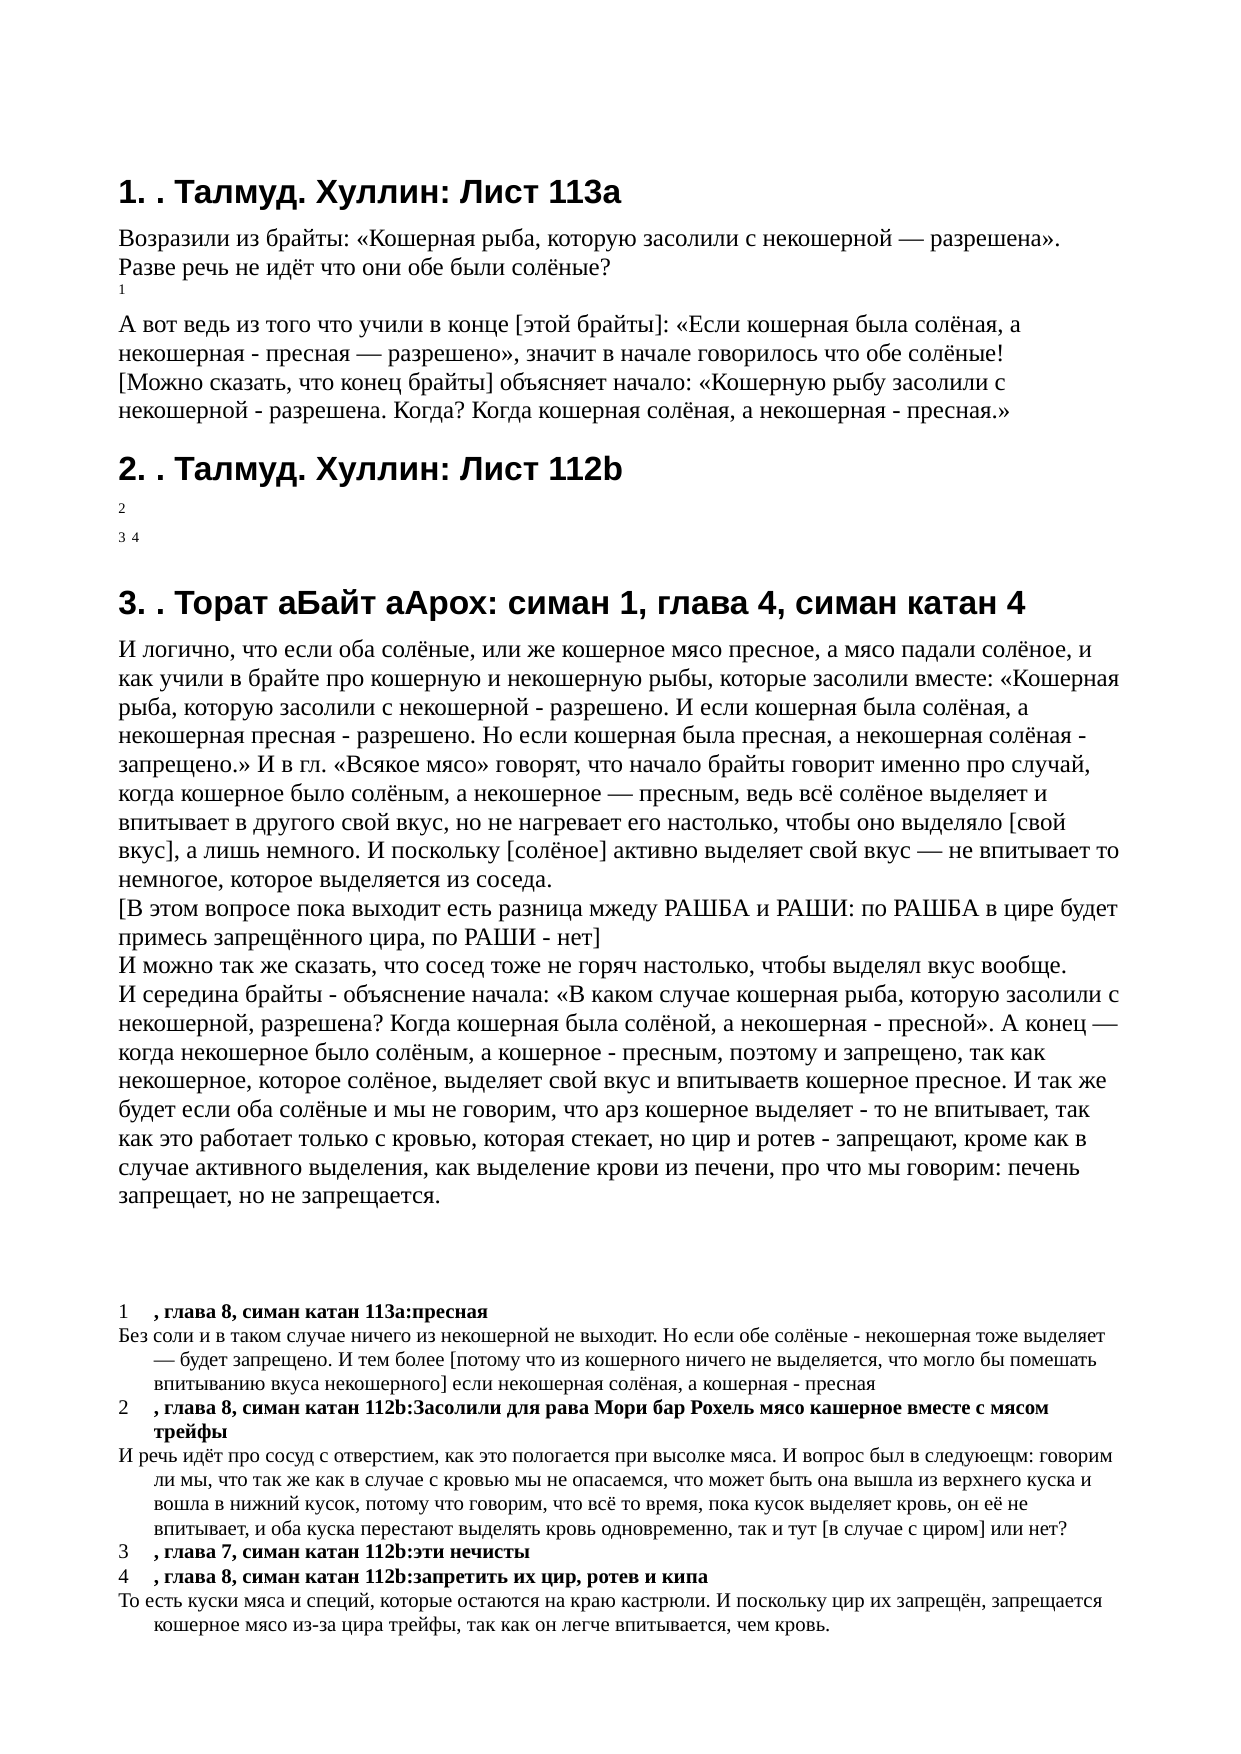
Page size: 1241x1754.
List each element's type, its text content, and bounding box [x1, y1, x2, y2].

text И речь идёт про сосуд с отверстием, как это пологается при высолке мяса. И вопрос был в следуюещм: говорим ли мы, что так же как в случае с кровью мы не опасаемся, что может быть она вышла из верхнего куска и вошла в нижний кусок, потому что говорим, что всё то время, пока кусок выделяет кровь, он её не впитывает, и оба куска перестают выделять кровь одновременно, так и тут [в случае с циром] или нет? [118, 1358, 1122, 1501]
text А вот ведь из того что учили в конце [этой брайты]: «Если кошерная была солёная, а некошерная - пресная — разрешено», значит в начале говорилось что обе солёные! [118, 262, 1122, 319]
text И середина брайты - объяснение начала: «В каком случае кошерная рыба, которую засолили с некошерной, разрешена? Когда кошерная была солёной, а некошерная - пресной». А конец — когда некошерное было солёным, а кошерное - пресным, поэтому и запрещено, так как некошерное, которое солёное, выделяет свой вкус и впитываетв кошерное пресное. И так же будет если оба солёные и мы не говорим, что арз кошерное выделяет - то не впитывает, так как это работает только с кровью, которая стекает, но цир и ротев - запрещают, кроме как в случае активного выделения, как выделение крови из печени, про что мы говорим: печень запрещает, но не запрещается. [118, 837, 1122, 1067]
text Возразили из брайты: «Кошерная рыба, которую засолили с некошерной — разрешена». Разве речь не идёт что они обе были солёные? [118, 176, 1122, 233]
text То есть куски мяса и специй, которые остаются на краю кастрюли. И поскольку цир их запрещён, запрещается кошерное мясо из-за цира трейфы, так как он легче впитывается, чем кровь. [118, 1549, 1122, 1636]
subtitle . Талмуд. Хуллин: Лист 113a [118, 147, 1122, 176]
text , глава 8, симан катан 113a:пресная [118, 1170, 1122, 1194]
text В гл. «Всякое мясо» (112б): [118, 1096, 1122, 1124]
text , глава 7, симан катан 112b:эти нечисты [118, 1501, 1122, 1525]
text , глава 8, симан катан 112b:Засолили для рава Мори бар Рохель мясо кашерное вместе с мясом трейфы [118, 1309, 1122, 1358]
text И можно так же сказать, что сосед тоже не горяч настолько, чтобы выделял вкус вообще. [118, 808, 1122, 837]
text Без соли и в таком случае ничего из некошерной не выходит. Но если обе солёные - некошерная тоже выделяет — будет запрещено. И тем более [потому что из кошерного ничего не выделяется, что могло бы помешать впитыванию вкуса некошерного] если некошерная солёная, а кошерная - пресная [118, 1194, 1122, 1309]
text , глава 8, симан катан 112b:запретить их цир, ротев и кипа [118, 1525, 1122, 1549]
text [В этом вопросе пока выходит есть разница мжеду РАШБА и РАШИ: по РАШБА в цире будет примесь запрещённого цира, по РАШИ - нет] [118, 751, 1122, 808]
subtitle . Торат аБайт аАрох: симан 1, глава 4, симан катан 4 [118, 463, 1122, 492]
text И логично, что если оба солёные, или же кошерное мясо пресное, а мясо падали солёное, и как учили в брайте про кошерную и некошерную рыбы, которые засолили вместе: «Кошерная рыба, которую засолили с некошерной - разрешено. И если кошерная была солёная, а некошерная пресная - разрешено. Но если кошерная была пресная, а некошерная солёная - запрещено.» И в гл. «Всякое мясо» говорят, что начало брайты говорит именно про случай, когда кошерное было солёным, а некошерное — пресным, ведь всё солёное выделяет и впитывает в другого свой вкус, но не нагревает его настолько, чтобы оно выделяло [свой вкус], а лишь немного. И поскольку [солёное] активно выделяет свой вкус — не впитывает то немногое, которое выделяется из соседа. [118, 492, 1122, 751]
subtitle . Бейт Йосеф на Тур Йоре Деа: симан 70, симан катан 5 [118, 1067, 1122, 1096]
subtitle . Талмуд. Хуллин: Лист 112b [118, 377, 1122, 406]
text [Можно сказать, что конец брайты] объясняет начало: «Кошерную рыбу засолили с некошерной - разрешена. Когда? Когда кошерная солёная, а некошерная - пресная.» [118, 319, 1122, 377]
